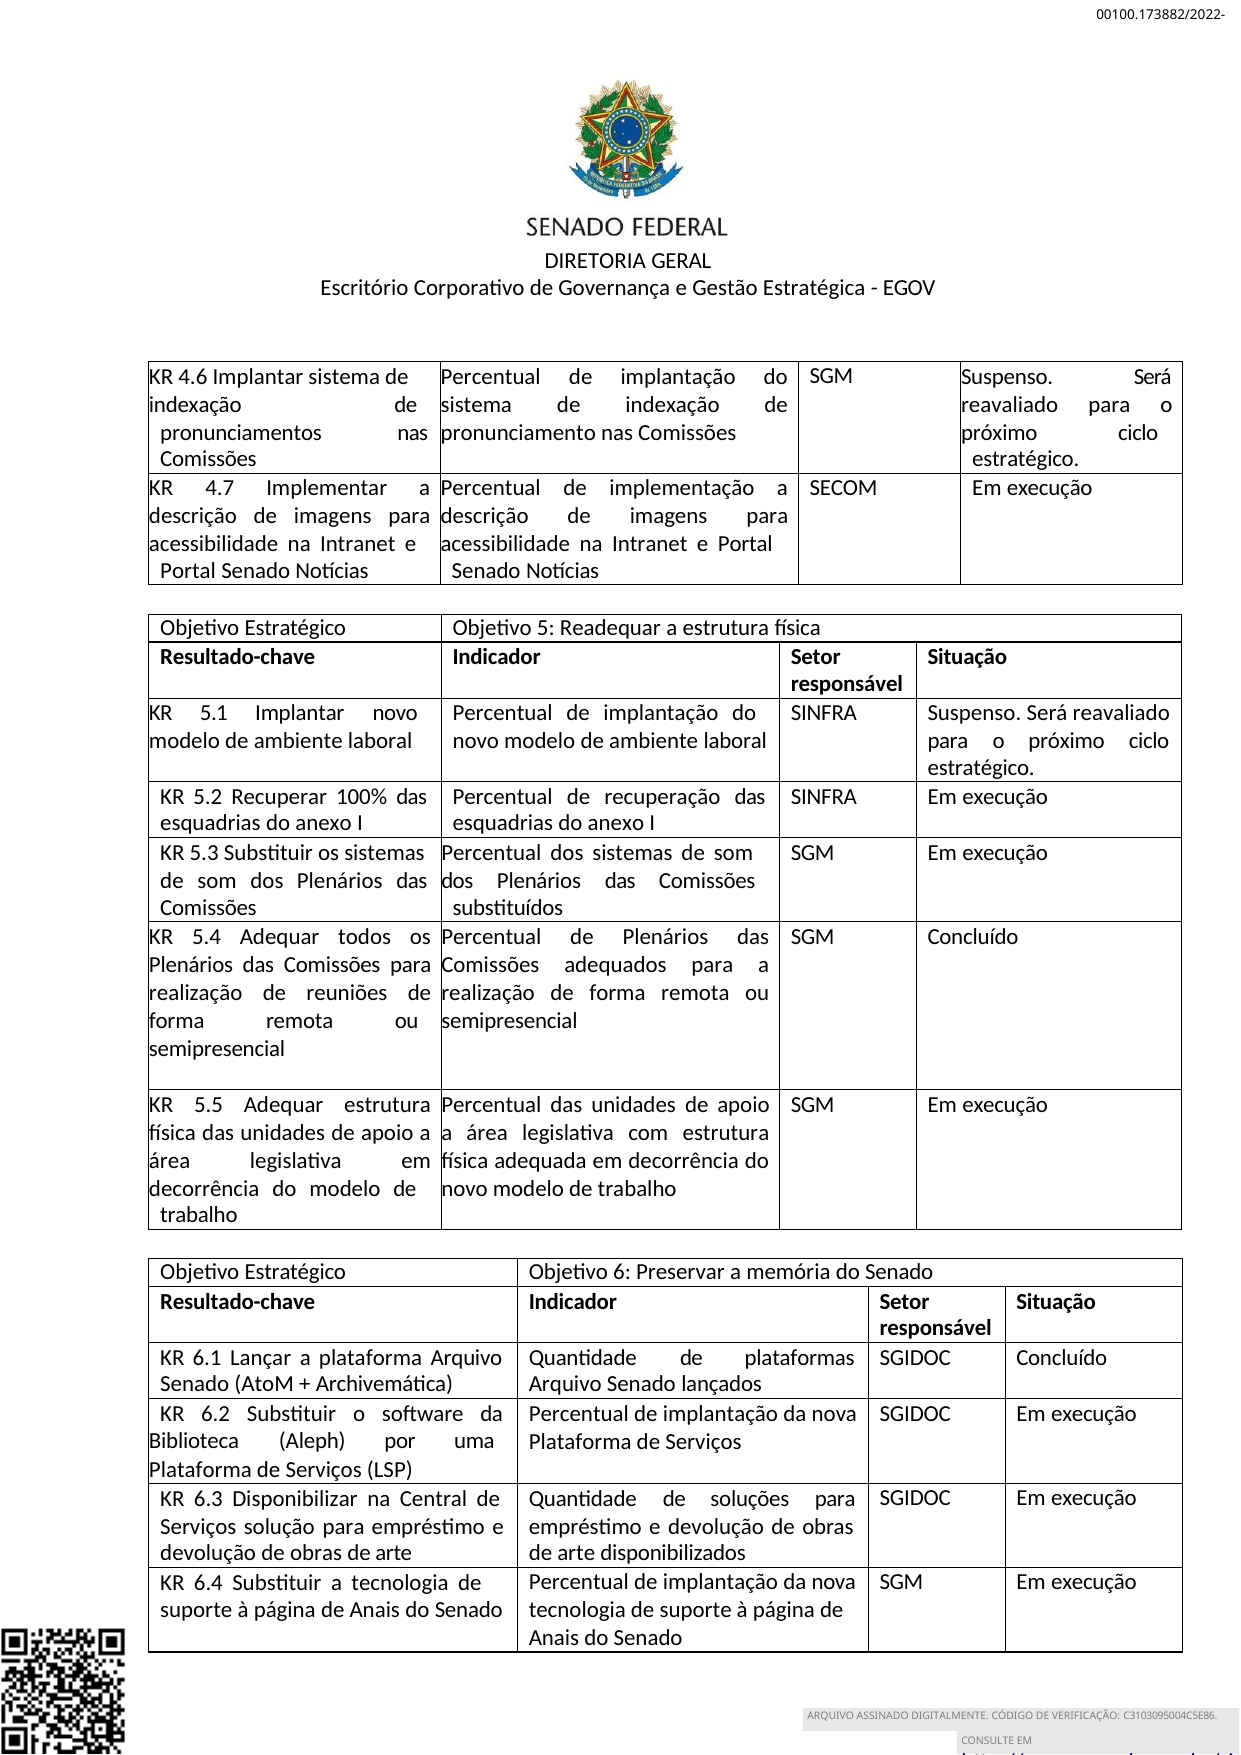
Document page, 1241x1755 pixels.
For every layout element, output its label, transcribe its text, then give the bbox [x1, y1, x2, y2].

table_cell KR 6.4 Substituir a tecnologia de suporte à página de Anais do Senado [149, 1568, 517, 1651]
table_header KR 4.6 Implantar sistema de indexação de pronunciamentos nas Comissões [149, 362, 440, 472]
table_cell Percentual de implantação da nova tecnologia de suporte à página de Anais do Senado [518, 1568, 868, 1651]
table_cell Situação [1006, 1287, 1182, 1342]
table_cell Resultado-chave [149, 643, 441, 697]
table_cell Indicador [518, 1287, 868, 1342]
table_cell Percentual de implantação da nova Plataforma de Serviços [518, 1399, 868, 1483]
table_cell SECOM [799, 474, 960, 584]
table_header SGM [799, 362, 960, 472]
table_cell Em execução [917, 838, 1181, 921]
table_header Suspenso. Será reavaliado para o próximo ciclo estratégico. [961, 362, 1182, 472]
table_cell Percentual de Plenários das Comissões adequados para a realização de forma remota ou semipresencial [442, 922, 779, 1089]
table_cell Em execução [917, 1090, 1181, 1229]
table_cell SGIDOC [869, 1343, 1005, 1398]
table_cell Percentual das unidades de apoio a área legislativa com estrutura física adequada em decorrência do novo modelo de trabalho [442, 1090, 779, 1229]
table_cell SGIDOC [869, 1484, 1005, 1567]
table_cell Em execução [1006, 1568, 1182, 1651]
table_cell Percentual de implantação do novo modelo de ambiente laboral [442, 699, 779, 781]
table_cell SGM [780, 1090, 916, 1229]
table_cell SGIDOC [869, 1399, 1005, 1483]
table_cell KR 5.2 Recuperar 100% das esquadrias do anexo I [149, 782, 441, 837]
table_cell Em execução [1006, 1484, 1182, 1567]
table_cell SINFRA [780, 782, 916, 837]
table_cell SGM [780, 922, 916, 1089]
table_header Objetivo Estratégico [149, 1259, 517, 1286]
table_cell Concluído [917, 922, 1181, 1089]
table_cell Quantidade de plataformas Arquivo Senado lançados [518, 1343, 868, 1398]
table_header Objetivo 5: Readequar a estrutura física [442, 615, 1181, 641]
table_header Objetivo Estratégico [149, 615, 441, 641]
table_cell Situação [917, 643, 1181, 697]
table_cell SGM [780, 838, 916, 921]
table_cell Setor responsável [780, 643, 916, 697]
table_cell Suspenso. Será reavaliado para o próximo ciclo estratégico. [917, 699, 1181, 781]
table_cell KR 4.7 Implementar a descrição de imagens para acessibilidade na Intranet e Portal Senado Notícias [149, 474, 440, 584]
table_cell Resultado-chave [149, 1287, 517, 1342]
table_cell Percentual de recuperação das esquadrias do anexo I [442, 782, 779, 837]
table_cell KR 5.3 Substituir os sistemas de som dos Plenários das Comissões [149, 838, 441, 921]
table_header Percentual de implantação do sistema de indexação de pronunciamento nas Comissões [441, 362, 798, 472]
table_cell KR 5.5 Adequar estrutura física das unidades de apoio a área legislativa em decorrência do modelo de trabalho [149, 1090, 441, 1229]
table_cell SINFRA [780, 699, 916, 781]
table_cell KR 6.3 Disponibilizar na Central de Serviços solução para empréstimo e devolução de obras de arte [149, 1484, 517, 1567]
table_cell Quantidade de soluções para empréstimo e devolução de obras de arte disponibilizados [518, 1484, 868, 1567]
table_cell Setor responsável [869, 1287, 1005, 1342]
table_cell KR 6.2 Substituir o software da Biblioteca (Aleph) por uma Plataforma de Serviços (LSP) [149, 1399, 517, 1483]
table_cell Percentual de implementação a descrição de imagens para acessibilidade na Intranet e Portal Senado Notícias [441, 474, 798, 584]
table_cell SGM [869, 1568, 1005, 1651]
table_cell Concluído [1006, 1343, 1182, 1398]
table_cell Em execução [917, 782, 1181, 837]
table_cell Indicador [442, 643, 779, 697]
table_cell Em execução [1006, 1399, 1182, 1483]
table_cell Percentual dos sistemas de som dos Plenários das Comissões substituídos [442, 838, 779, 921]
table_header Objetivo 6: Preservar a memória do Senado [518, 1259, 1182, 1286]
table_cell Em execução [961, 474, 1182, 584]
table_cell KR 6.1 Lançar a plataforma Arquivo Senado (AtoM + Archivemática) [149, 1343, 517, 1398]
table_cell KR 5.1 Implantar novo modelo de ambiente laboral [149, 699, 441, 781]
table_cell KR 5.4 Adequar todos os Plenários das Comissões para realização de reuniões de forma remota ou semipresencial [149, 922, 441, 1089]
